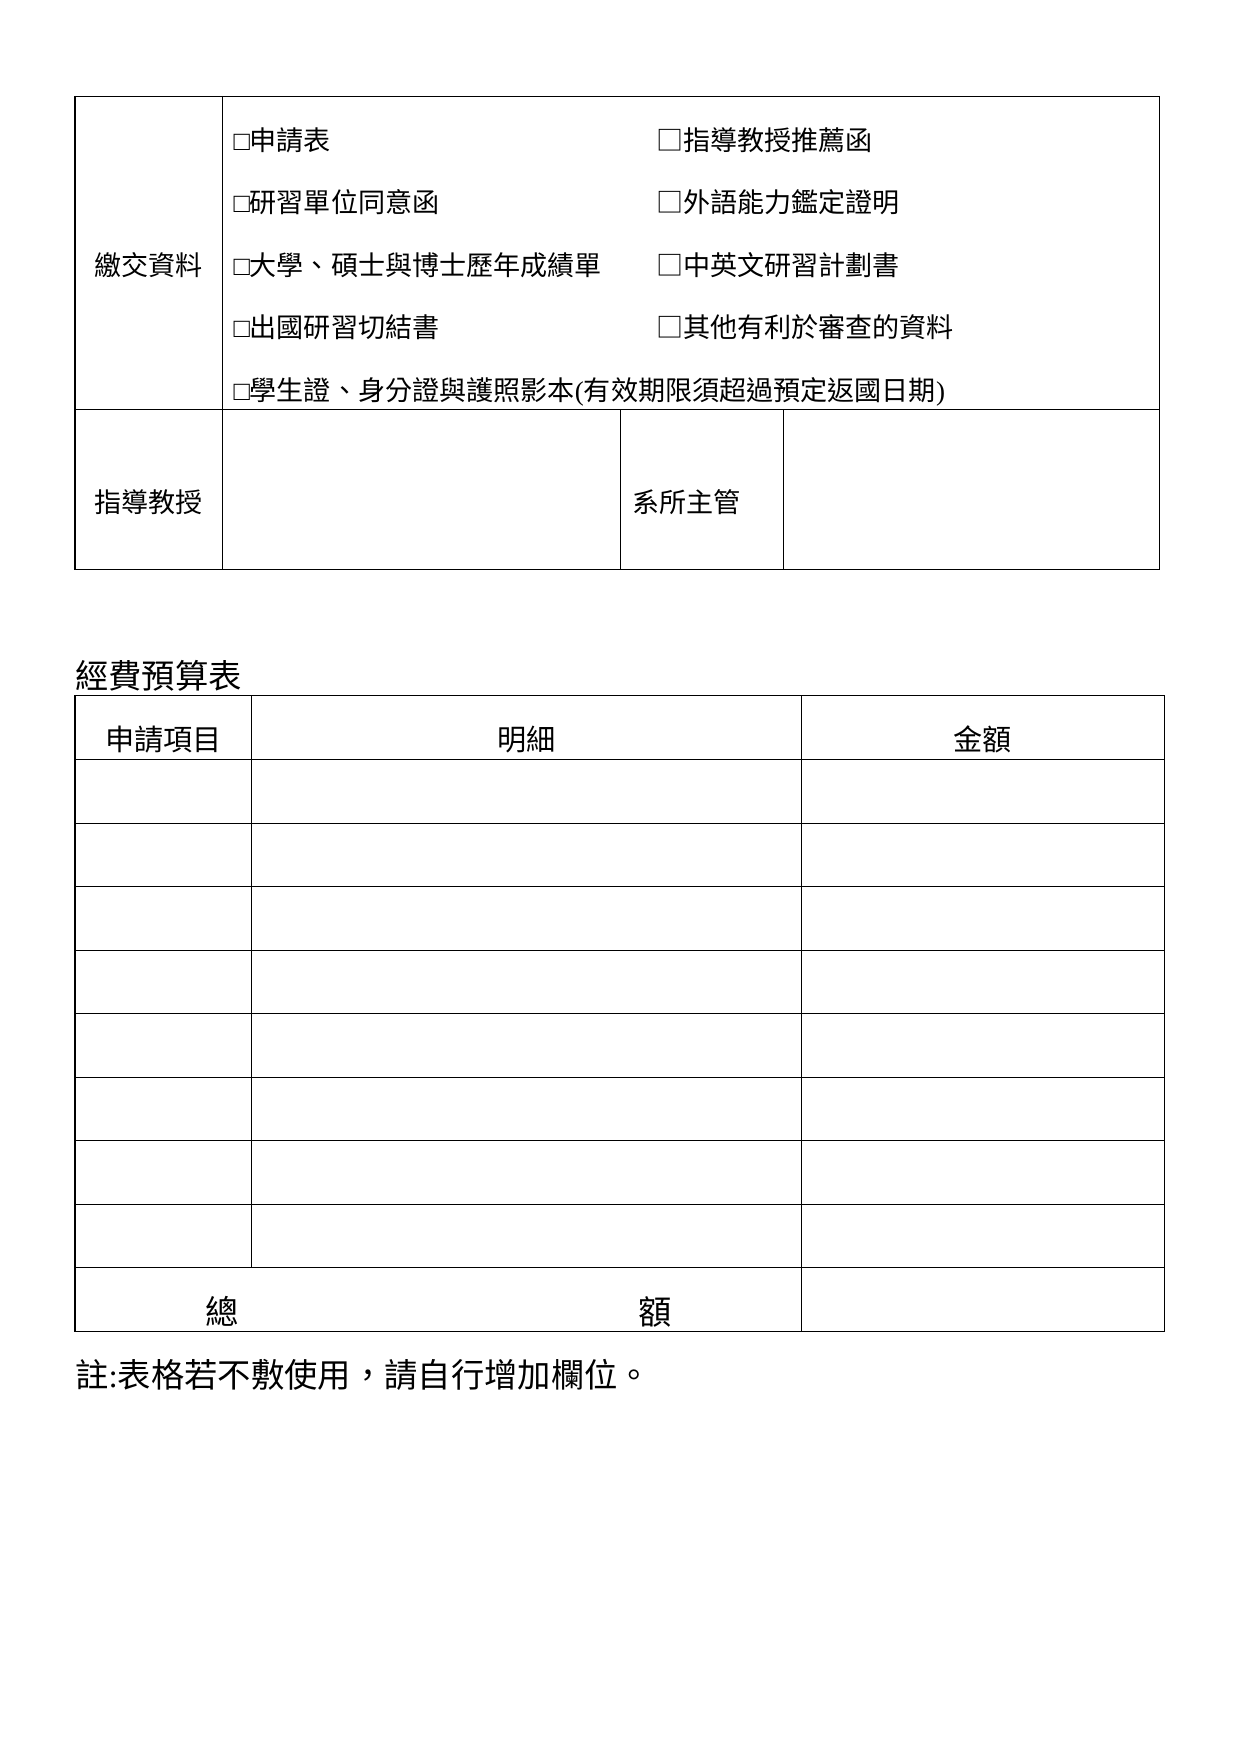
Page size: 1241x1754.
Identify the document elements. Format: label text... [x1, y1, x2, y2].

table_cell [76, 760, 251, 822]
table_cell [802, 951, 1164, 1013]
table_cell 繳交資料 [76, 97, 222, 409]
table_cell [252, 760, 801, 822]
table_cell [252, 824, 801, 886]
table_cell [802, 824, 1164, 886]
table_header 申請項目 [76, 696, 251, 759]
text 註:表格若不敷使用，請自行增加欄位。 [75, 1332, 1165, 1394]
table_cell 指導教授 [76, 410, 222, 569]
table_cell [252, 1014, 801, 1077]
table_cell [802, 1014, 1164, 1077]
table_header 金額 [802, 696, 1164, 759]
table_cell [76, 1078, 251, 1140]
table_cell [802, 1078, 1164, 1140]
table_cell [252, 887, 801, 949]
table_cell [784, 410, 1159, 569]
table_cell [252, 1078, 801, 1140]
table_cell [802, 887, 1164, 949]
table_cell □申請表 □指導教授推薦函 □研習單位同意函 □外語能力鑑定證明 □大學、碩士與博士歷年成績單 □中英文研習計劃書 □出國研習切結書 □其他有利於審查的資料 □學生證、身分證與護照影本(有效期限須超過預定返國日期) [223, 97, 1159, 409]
table_cell [76, 887, 251, 949]
table_cell [76, 1141, 251, 1204]
table_header 明細 [252, 696, 801, 759]
table_cell [252, 1141, 801, 1204]
table_cell [76, 1014, 251, 1077]
table_cell [802, 1141, 1164, 1204]
table_cell [76, 824, 251, 886]
table_cell [802, 1205, 1164, 1267]
table_cell [76, 951, 251, 1013]
table_cell [252, 951, 801, 1013]
table_cell [252, 1205, 801, 1267]
table_cell [223, 410, 620, 569]
table_cell 總 額 [76, 1268, 801, 1331]
text 經費預算表 [75, 633, 1165, 695]
table_cell [76, 1205, 251, 1267]
table_cell [802, 760, 1164, 822]
table_cell 系所主管 [621, 410, 783, 569]
table_cell [802, 1268, 1164, 1331]
